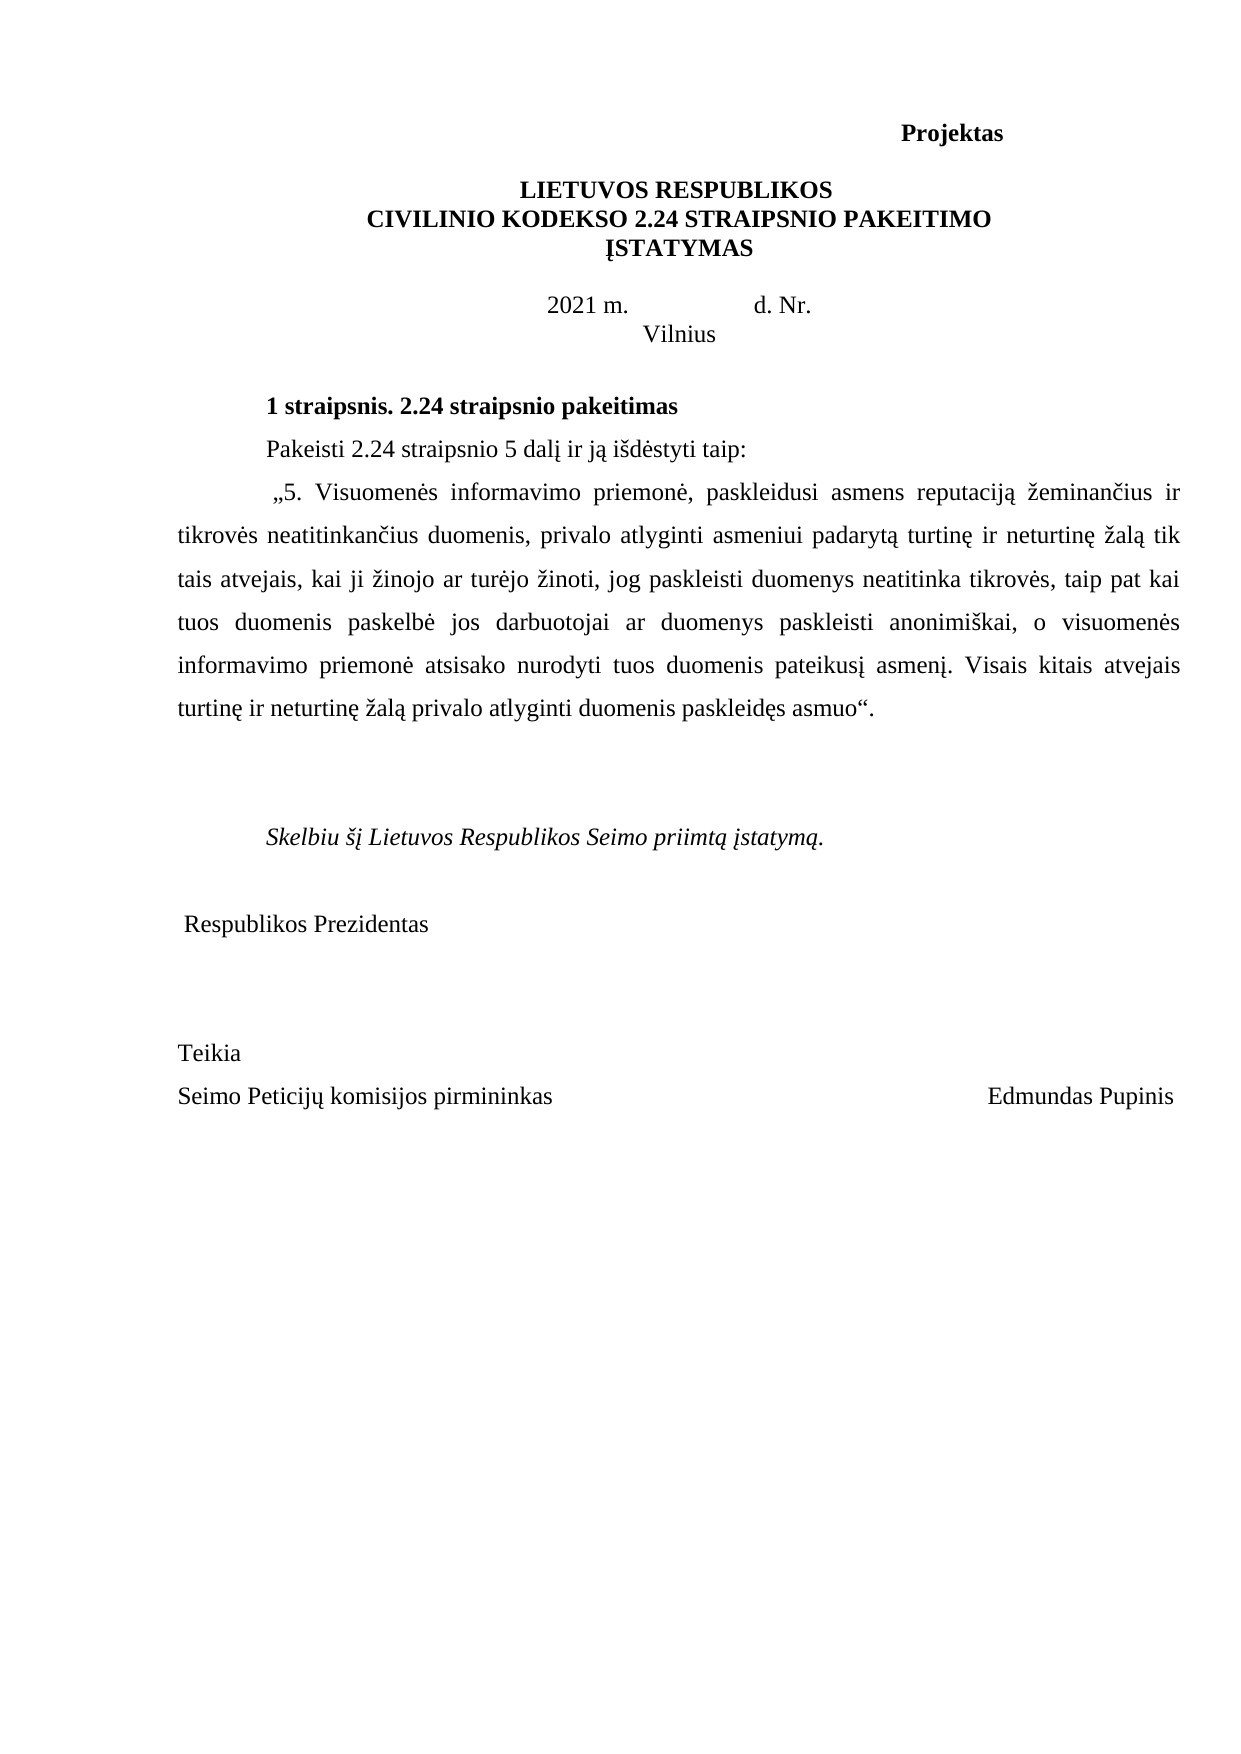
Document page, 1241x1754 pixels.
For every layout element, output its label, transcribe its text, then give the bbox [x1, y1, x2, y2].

text 2021 m. d. Nr. [177, 291, 1181, 319]
text Seimo Peticijų komisijos pirmininkas Edmundas Pupinis [177, 1081, 1181, 1110]
text Vilnius [177, 319, 1181, 348]
text CIVILINIO KODEKSO 2.24 STRAIPSNIO PAKEITIMO [177, 204, 1181, 233]
text „5. Visuomenės informavimo priemonė, paskleidusi asmens reputaciją žeminančius ir tikrovės neatitinkančius duomenis, privalo atlyginti asmeniui padarytą turtinę ir neturtinę žalą tik tais atvejais, kai ji žinojo ar turėjo žinoti, jog paskleisti duomenys neatitinka tikrovės, taip pat kai tuos duomenis paskelbė jos darbuotojai ar duomenys paskleisti anonimiškai, o visuomenės informavimo priemonė atsisako nurodyti tuos duomenis pateikusį asmenį. Visais kitais atvejais turtinę ir neturtinę žalą privalo atlyginti duomenis paskleidęs asmuo“. [177, 477, 1181, 722]
text Skelbiu šį Lietuvos Respublikos Seimo priimtą įstatymą. [177, 822, 1181, 851]
text ĮSTATYMAS [177, 233, 1181, 262]
text Pakeisti 2.24 straipsnio 5 dalį ir ją išdėstyti taip: [177, 434, 1181, 463]
text Teikia [177, 1038, 1181, 1067]
text LIETUVOS RESPUBLIKOS [177, 176, 1181, 204]
text 1 straipsnis. 2.24 straipsnio pakeitimas [177, 391, 1181, 420]
text Projektas [901, 118, 1181, 147]
text Respublikos Prezidentas [177, 909, 1181, 937]
